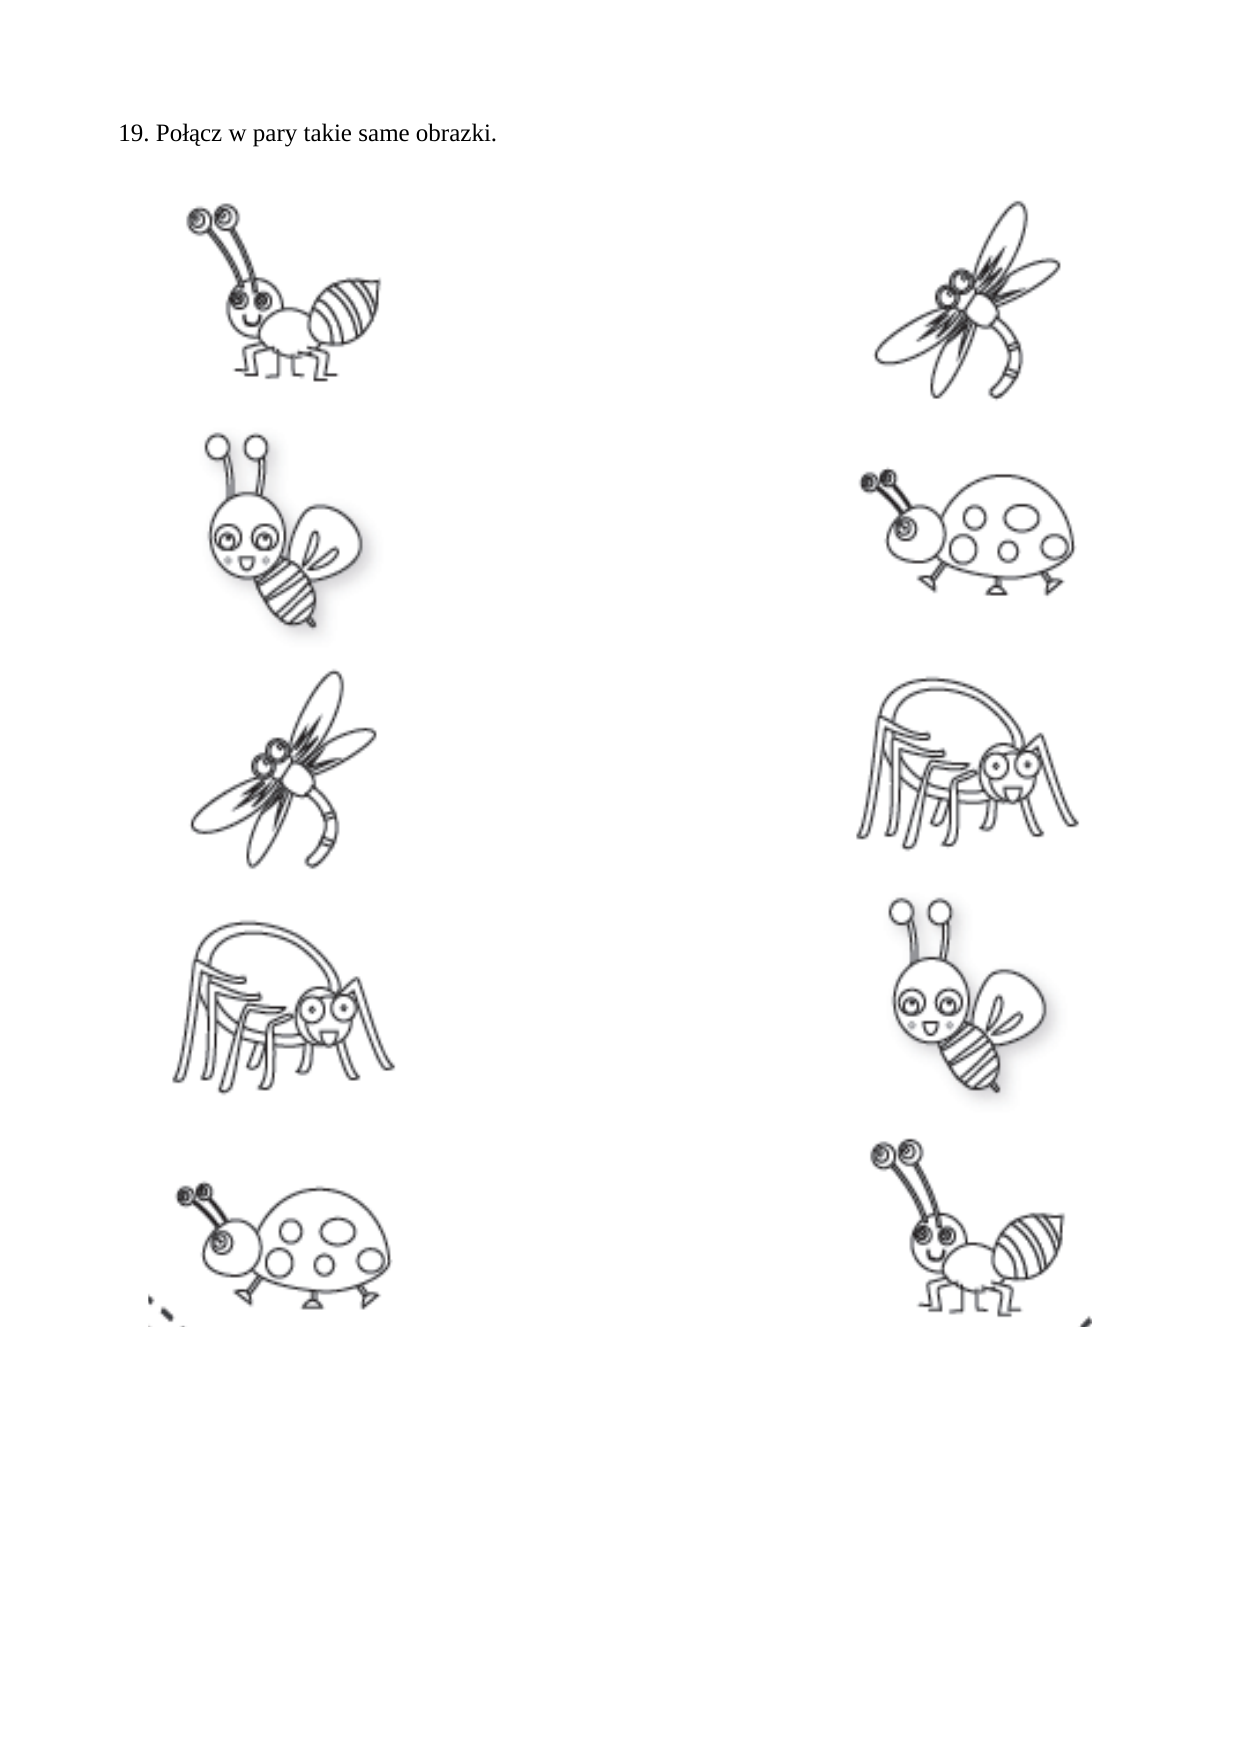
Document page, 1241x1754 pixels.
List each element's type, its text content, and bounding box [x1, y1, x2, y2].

text 19. Połącz w pary takie same obrazki. [118, 118, 1122, 147]
